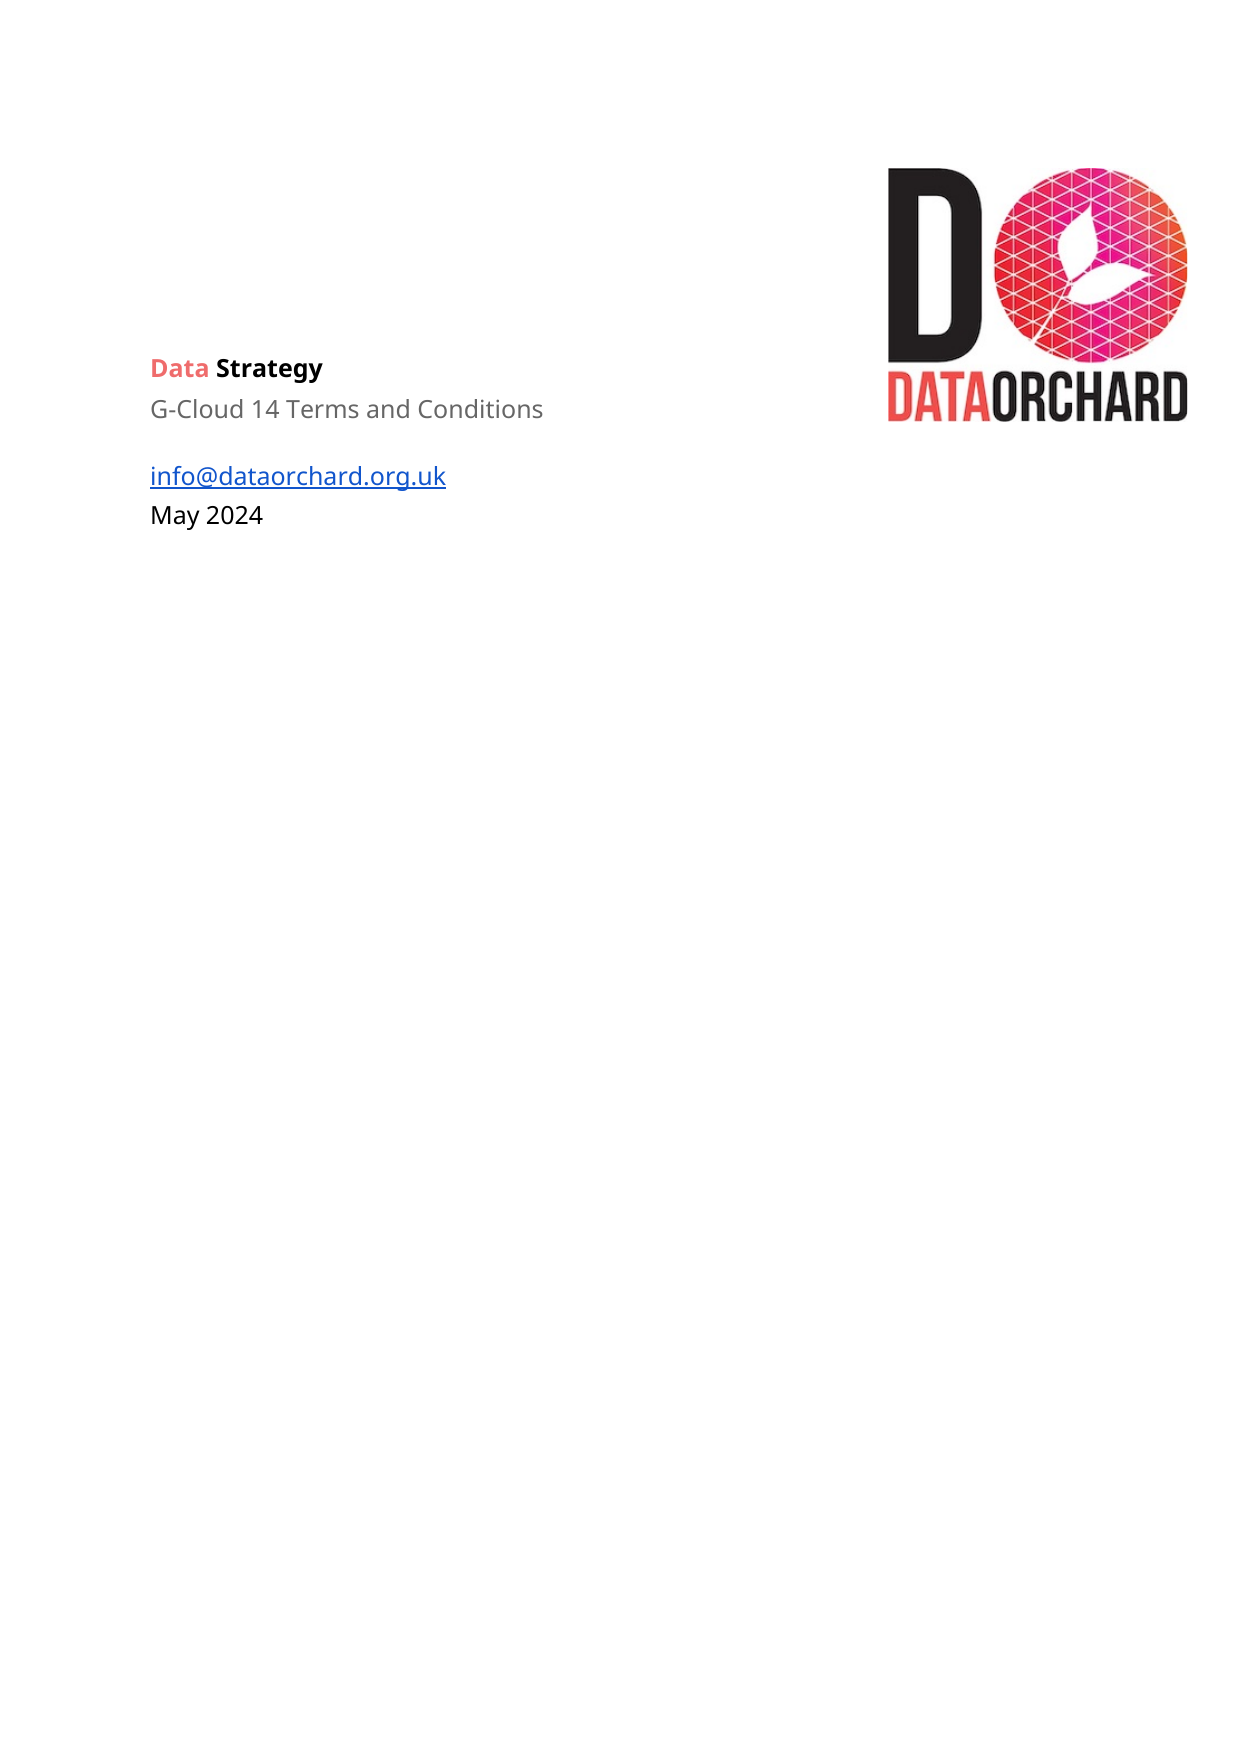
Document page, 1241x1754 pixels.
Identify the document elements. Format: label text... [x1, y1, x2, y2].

title Data Strategy [150, 351, 888, 385]
text May 2024 [150, 498, 1090, 532]
text info@dataorchard.org.uk [150, 459, 1090, 493]
subtitle G-Cloud 14 Terms and Conditions [150, 391, 1090, 425]
